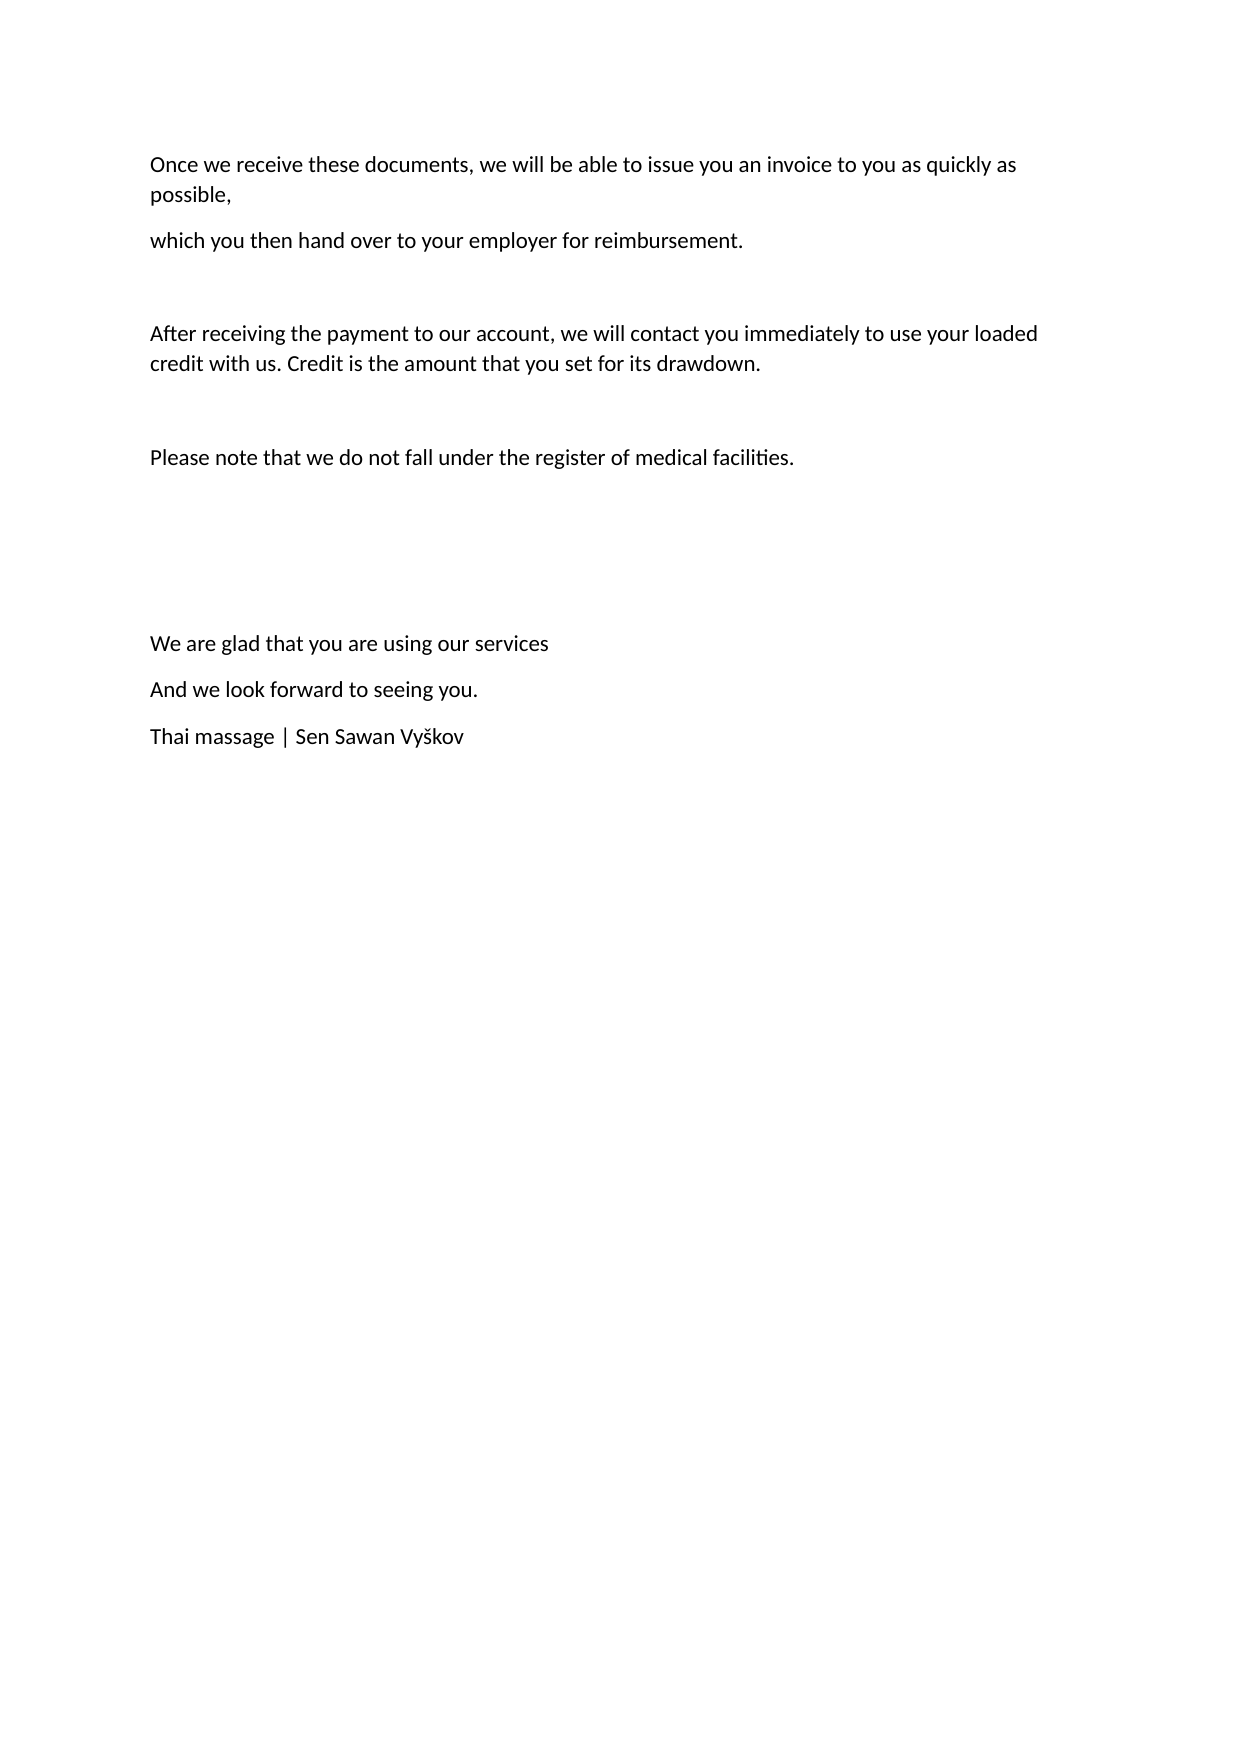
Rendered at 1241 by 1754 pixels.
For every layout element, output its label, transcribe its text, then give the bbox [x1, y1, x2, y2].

text We are glad that you are using our services [150, 629, 1090, 657]
text Please note that we do not fall under the register of medical facilities. [150, 443, 1090, 471]
text And we look forward to seeing you. [150, 675, 1090, 703]
text Once we receive these documents, we will be able to issue you an invoice to you as quickly as possible, [150, 150, 1090, 208]
text After receiving the payment to our account, we will contact you immediately to use your loaded credit with us. Credit is the amount that you set for its drawdown. [150, 319, 1090, 377]
text which you then hand over to your employer for reimbursement. [150, 226, 1090, 254]
text Thai massage | Sen Sawan Vyškov [150, 722, 1090, 750]
